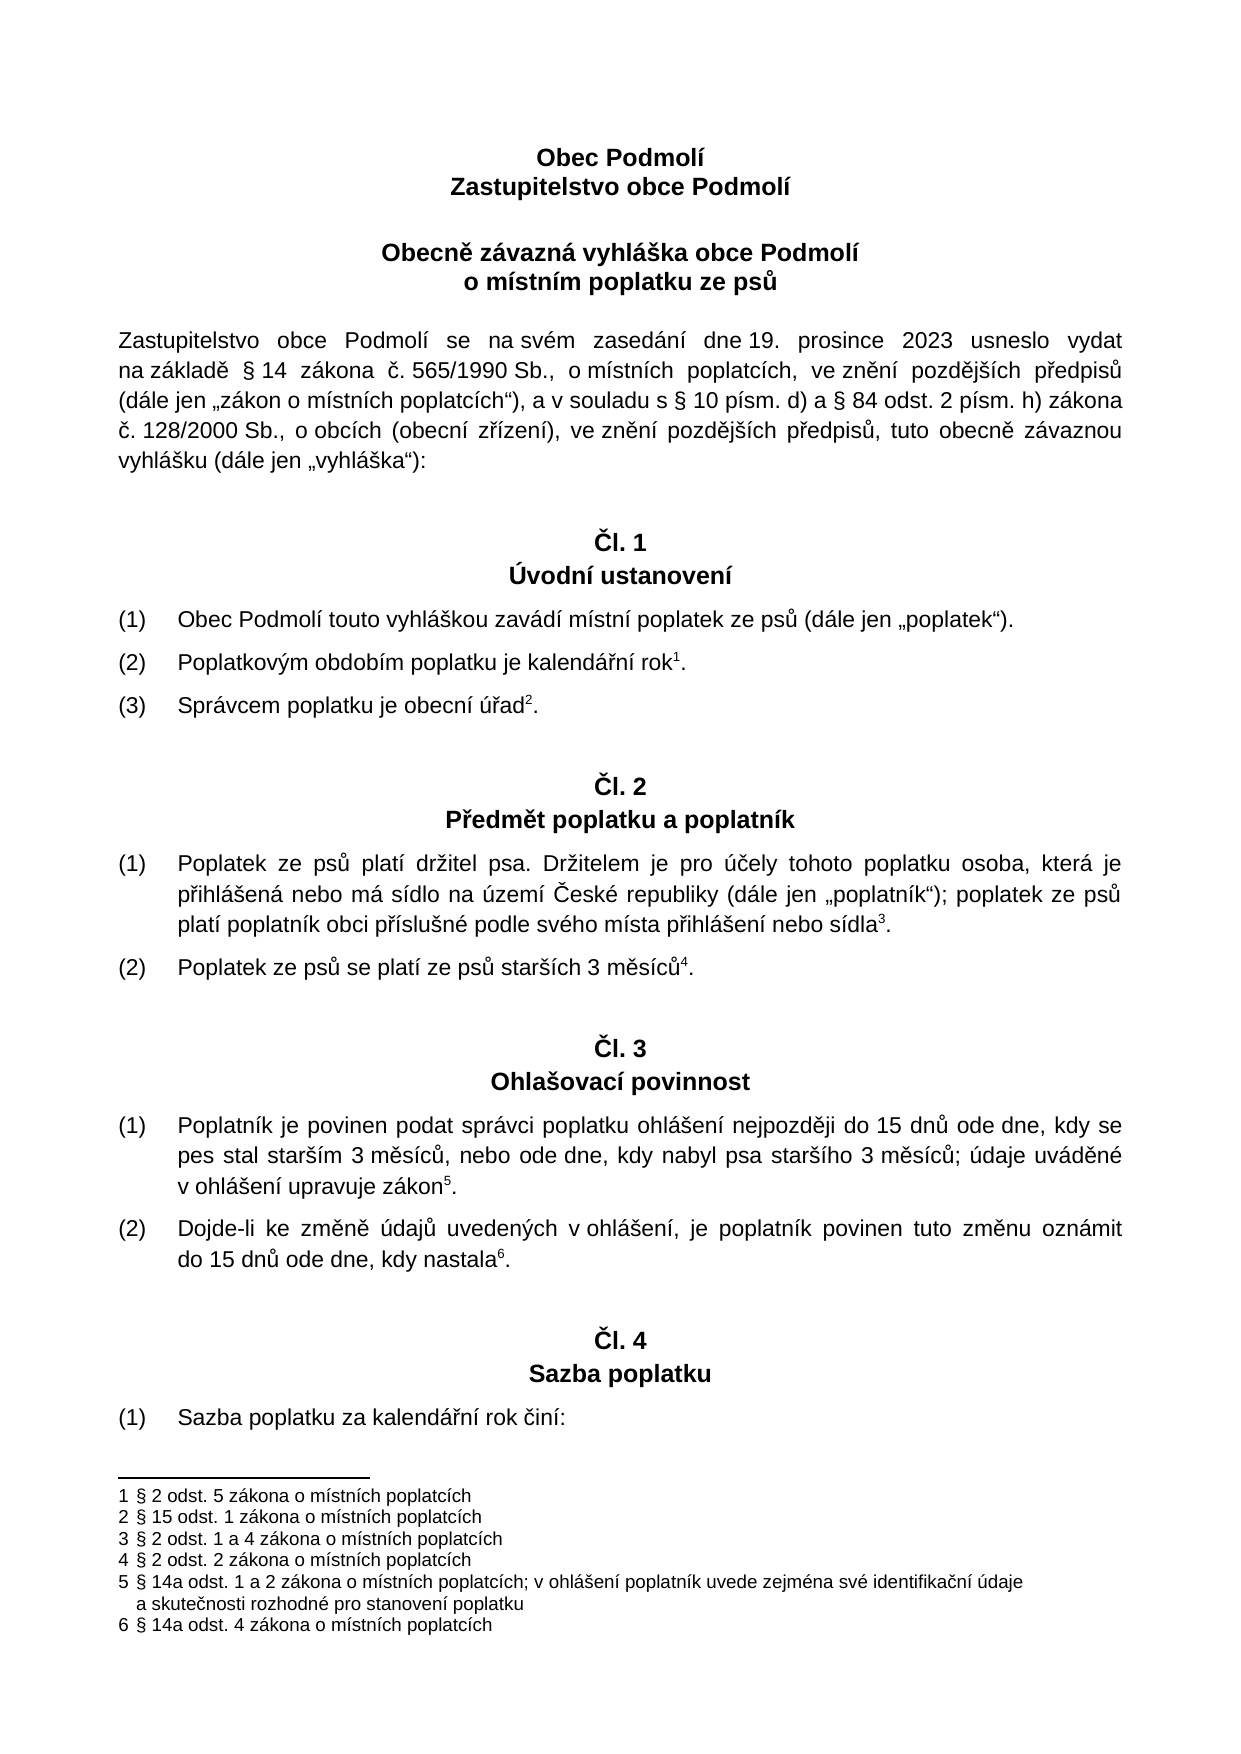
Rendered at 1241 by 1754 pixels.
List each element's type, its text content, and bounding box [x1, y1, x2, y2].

subtitle Čl. 3 Ohlašovací povinnost [118, 1034, 1122, 1096]
list § 2 odst. 2 zákona o místních poplatcích [118, 1549, 1122, 1571]
list Poplatek ze psů se platí ze psů starších 3 měsíců. [118, 953, 1122, 980]
list Dojde-li ke změně údajů uvedených v ohlášení, je poplatník povinen tuto změnu oznámit do 15 dnů ode dne, kdy nastala. [118, 1215, 1122, 1272]
subtitle Obecně závazná vyhláška obce Podmolí o místním poplatku ze psů [118, 238, 1122, 295]
text Zastupitelstvo obce Podmolí se na svém zasedání dne 19. prosince 2023 usneslo vydat na základě § 14 zákona č. 565/1990 Sb., o místních poplatcích, ve znění pozdějších předpisů (dále jen „zákon o místních poplatcích“), a v souladu s § 10 písm. d) a § 84 odst. 2 písm. h) zákona č. 128/2000 Sb., o obcích (obecní zřízení), ve znění pozdějších předpisů, tuto obecně závaznou vyhlášku (dále jen „vyhláška“): [118, 327, 1122, 474]
subtitle Čl. 4 Sazba poplatku [118, 1326, 1122, 1388]
list Obec Podmolí touto vyhláškou zavádí místní poplatek ze psů (dále jen „poplatek“). [118, 606, 1122, 633]
subtitle Čl. 2 Předmět poplatku a poplatník [118, 772, 1122, 834]
list Poplatkovým obdobím poplatku je kalendářní rok. [118, 649, 1122, 675]
list § 15 odst. 1 zákona o místních poplatcích [118, 1506, 1122, 1528]
list Správcem poplatku je obecní úřad. [118, 692, 1122, 718]
list § 2 odst. 1 a 4 zákona o místních poplatcích [118, 1528, 1122, 1549]
list Sazba poplatku za kalendářní rok činí: [118, 1404, 1122, 1431]
title Obec Podmolí Zastupitelstvo obce Podmolí [118, 143, 1122, 201]
list § 14a odst. 4 zákona o místních poplatcích [118, 1614, 1122, 1635]
list Poplatník je povinen podat správci poplatku ohlášení nejpozději do 15 dnů ode dne, kdy se pes stal starším 3 měsíců, nebo ode dne, kdy nabyl psa staršího 3 měsíců; údaje uváděné v ohlášení upravuje zákon. [118, 1112, 1122, 1199]
list § 14a odst. 1 a 2 zákona o místních poplatcích; v ohlášení poplatník uvede zejména své identifikační údaje a skutečnosti rozhodné pro stanovení poplatku [118, 1571, 1122, 1614]
list Poplatek ze psů platí držitel psa. Držitelem je pro účely tohoto poplatku osoba, která je přihlášená nebo má sídlo na území České republiky (dále jen „poplatník“); poplatek ze psů platí poplatník obci příslušné podle svého místa přihlášení nebo sídla. [118, 850, 1122, 937]
subtitle Čl. 1 Úvodní ustanovení [118, 528, 1122, 589]
list § 2 odst. 5 zákona o místních poplatcích [118, 1484, 1122, 1506]
